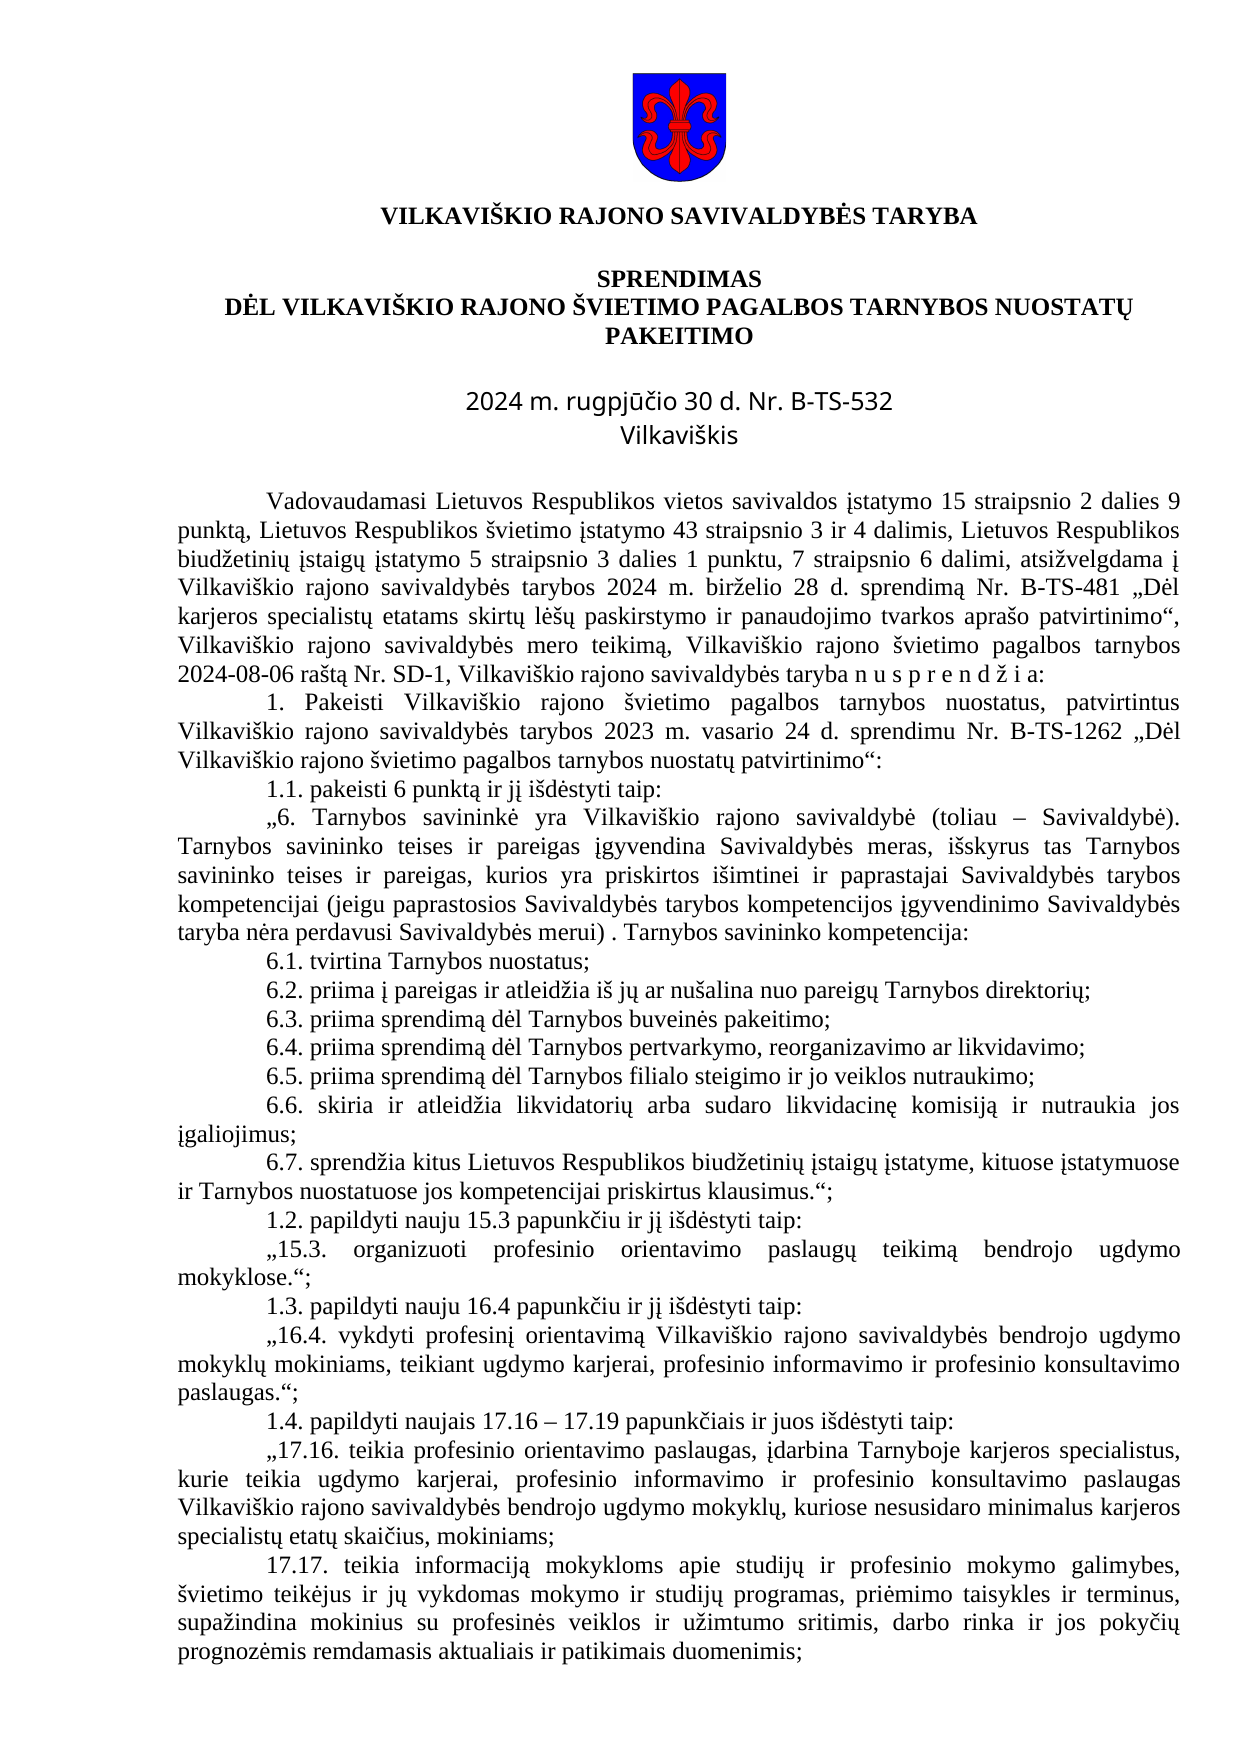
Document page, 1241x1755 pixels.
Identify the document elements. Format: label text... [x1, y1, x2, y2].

text „16.4. vykdyti profesinį orientavimą Vilkaviškio rajono savivaldybės bendrojo ugdymo mokyklų mokiniams, teikiant ugdymo karjerai, profesinio informavimo ir profesinio konsultavimo paslaugas.“; [177, 1320, 1181, 1406]
text 1.3. papildyti nauju 16.4 papunkčiu ir jį išdėstyti taip: [177, 1291, 1181, 1320]
text SPRENDIMAS [177, 264, 1181, 292]
text 1.2. papildyti nauju 15.3 papunkčiu ir jį išdėstyti taip: [177, 1205, 1181, 1234]
text DĖL VILKAVIŠKIO RAJONO ŠVIETIMO PAGALBOS TARNYBOS NUOSTATŲ PAKEITIMO [177, 292, 1181, 350]
text „6. Tarnybos savininkė yra Vilkaviškio rajono savivaldybė (toliau – Savivaldybė). Tarnybos savininko teises ir pareigas įgyvendina Savivaldybės meras, išskyrus tas Tarnybos savininko teises ir pareigas, kurios yra priskirtos išimtinei ir paprastajai Savivaldybės tarybos kompetencijai (jeigu paprastosios Savivaldybės tarybos kompetencijos įgyvendinimo Savivaldybės taryba nėra perdavusi Savivaldybės merui) . Tarnybos savininko kompetencija: [177, 802, 1181, 946]
text „15.3. organizuoti profesinio orientavimo paslaugų teikimą bendrojo ugdymo mokyklose.“; [177, 1234, 1181, 1291]
text 17.17. teikia informaciją mokykloms apie studijų ir profesinio mokymo galimybes, švietimo teikėjus ir jų vykdomas mokymo ir studijų programas, priėmimo taisykles ir terminus, supažindina mokinius su profesinės veiklos ir užimtumo sritimis, darbo rinka ir jos pokyčių prognozėmis remdamasis aktualiais ir patikimais duomenimis; [177, 1550, 1181, 1665]
text 6.5. priima sprendimą dėl Tarnybos filialo steigimo ir jo veiklos nutraukimo; [177, 1061, 1181, 1090]
text 6.2. priima į pareigas ir atleidžia iš jų ar nušalina nuo pareigų Tarnybos direktorių; [177, 975, 1181, 1004]
text 2024 m. rugpjūčio 30 d. Nr. B-TS-532 [177, 384, 1181, 418]
text 6.6. skiria ir atleidžia likvidatorių arba sudaro likvidacinę komisiją ir nutraukia jos įgaliojimus; [177, 1090, 1181, 1147]
text 1.1. pakeisti 6 punktą ir jį išdėstyti taip: [177, 774, 1181, 802]
text VILKAVIŠKIO RAJONO SAVIVALDYBĖS TARYBA [177, 201, 1181, 229]
text 6.1. tvirtina Tarnybos nuostatus; [177, 946, 1181, 975]
text Vilkaviškis [177, 418, 1181, 452]
text 1.4. papildyti naujais 17.16 – 17.19 papunkčiais ir juos išdėstyti taip: [177, 1406, 1181, 1435]
text 6.3. priima sprendimą dėl Tarnybos buveinės pakeitimo; [177, 1004, 1181, 1032]
text 1. Pakeisti Vilkaviškio rajono švietimo pagalbos tarnybos nuostatus, patvirtintus Vilkaviškio rajono savivaldybės tarybos 2023 m. vasario 24 d. sprendimu Nr. B-TS-1262 „Dėl Vilkaviškio rajono švietimo pagalbos tarnybos nuostatų patvirtinimo“: [177, 687, 1181, 774]
text „17.16. teikia profesinio orientavimo paslaugas, įdarbina Tarnyboje karjeros specialistus, kurie teikia ugdymo karjerai, profesinio informavimo ir profesinio konsultavimo paslaugas Vilkaviškio rajono savivaldybės bendrojo ugdymo mokyklų, kuriose nesusidaro minimalus karjeros specialistų etatų skaičius, mokiniams; [177, 1435, 1181, 1550]
text 6.4. priima sprendimą dėl Tarnybos pertvarkymo, reorganizavimo ar likvidavimo; [177, 1032, 1181, 1061]
text 6.7. sprendžia kitus Lietuvos Respublikos biudžetinių įstaigų įstatyme, kituose įstatymuose ir Tarnybos nuostatuose jos kompetencijai priskirtus klausimus.“; [177, 1147, 1181, 1205]
text Vadovaudamasi Lietuvos Respublikos vietos savivaldos įstatymo 15 straipsnio 2 dalies 9 punktą, Lietuvos Respublikos švietimo įstatymo 43 straipsnio 3 ir 4 dalimis, Lietuvos Respublikos biudžetinių įstaigų įstatymo 5 straipsnio 3 dalies 1 punktu, 7 straipsnio 6 dalimi, atsižvelgdama į Vilkaviškio rajono savivaldybės tarybos 2024 m. birželio 28 d. sprendimą Nr. B-TS-481 „Dėl karjeros specialistų etatams skirtų lėšų paskirstymo ir panaudojimo tvarkos aprašo patvirtinimo“, Vilkaviškio rajono savivaldybės mero teikimą, Vilkaviškio rajono švietimo pagalbos tarnybos 2024-08-06 raštą Nr. SD-1, Vilkaviškio rajono savivaldybės taryba n u s p r e n d ž i a: [177, 486, 1181, 687]
